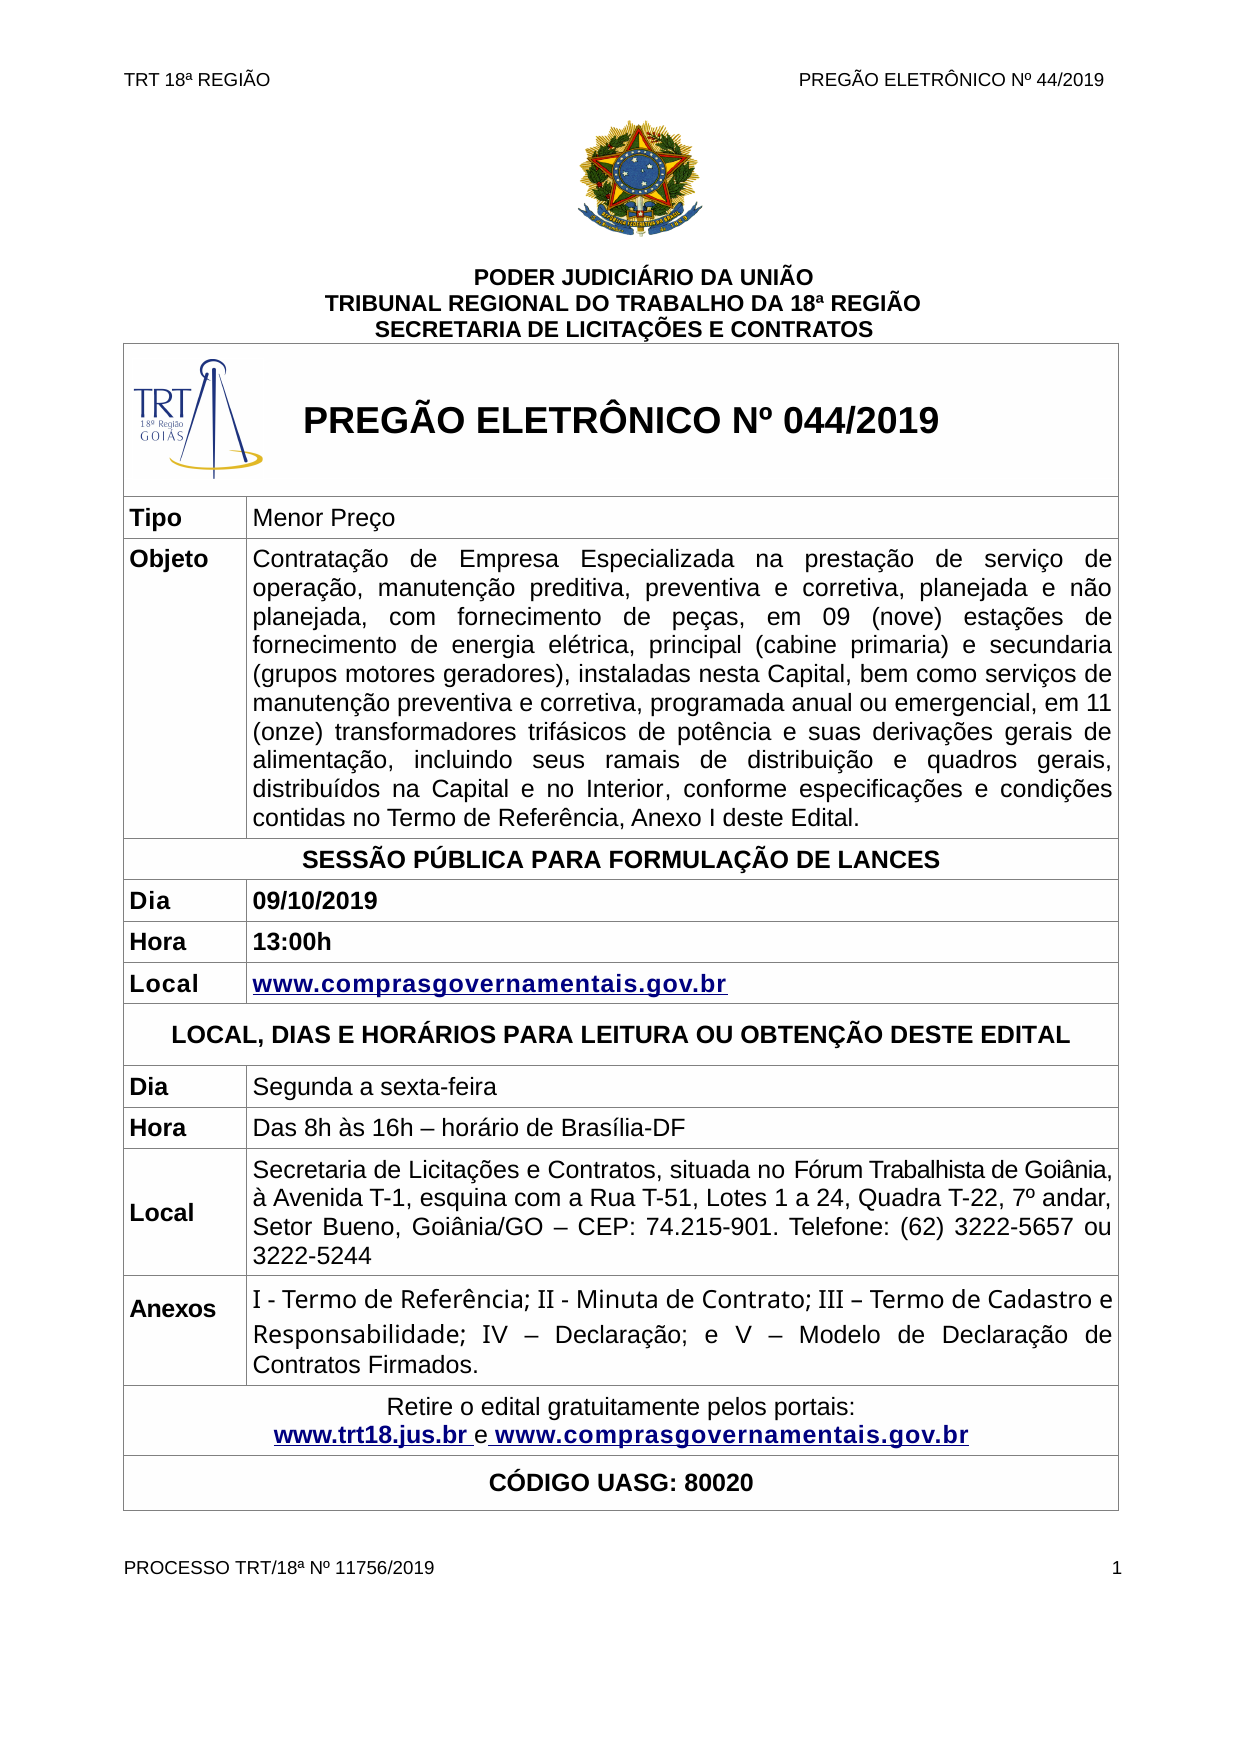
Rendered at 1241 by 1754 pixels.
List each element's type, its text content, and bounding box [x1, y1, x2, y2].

table_cell Segunda a sexta-feira [247, 1066, 1118, 1107]
table_cell Retire o edital gratuitamente pelos portais: www.trt18.jus.br e www.comprasgovernamentais.gov.br [124, 1386, 1118, 1455]
table_cell 09/10/2019 [247, 880, 1118, 921]
table_header PREGÃO ELETRÔNICO Nº 044/2019 [124, 344, 1118, 478]
picture [133, 359, 263, 479]
table_cell Dia [124, 880, 246, 921]
table_cell Tipo [124, 497, 246, 537]
table_cell CÓDIGO UASG: 80020 [124, 1456, 1118, 1510]
text TRIBUNAL REGIONAL DO TRABALHO DA 18ª REGIÃO [121, 290, 1124, 316]
table_cell Hora [124, 1108, 246, 1148]
table_header [124, 479, 1118, 496]
table_cell Menor Preço [247, 497, 1118, 537]
table_cell Dia [124, 1066, 246, 1107]
table_cell 13:00h [247, 922, 1118, 962]
table_cell LOCAL, DIAS E HORÁRIOS PARA LEITURA OU OBTENÇÃO DESTE EDITAL [124, 1004, 1118, 1065]
table_cell I - Termo de Referência; II - Minuta de Contrato; III – Termo de Cadastro e Responsabilidade; IV – Declaração; e V – Modelo de Declaração de Contratos Firmados. [247, 1276, 1118, 1385]
table_cell Objeto [124, 539, 246, 837]
table_cell Local [124, 1149, 246, 1275]
table_cell Local [124, 963, 246, 1003]
table_cell Secretaria de Licitações e Contratos, situada no Fórum Trabalhista de Goiânia, à Avenida T-1, esquina com a Rua T-51, Lotes 1 a 24, Quadra T-22, 7º andar, Setor Bueno, Goiânia/GO – CEP: 74.215-901. Telefone: (62) 3222-5657 ou 3222-5244 [247, 1149, 1118, 1275]
text PODER JUDICIÁRIO DA UNIÃO [165, 263, 1122, 290]
text SECRETARIA DE LICITAÇÕES E CONTRATOS [123, 316, 1124, 343]
table_cell Contratação de Empresa Especializada na prestação de serviço de operação, manutenção preditiva, preventiva e corretiva, planejada e não planejada, com fornecimento de peças, em 09 (nove) estações de fornecimento de energia elétrica, principal (cabine primaria) e secundaria (grupos motores geradores), instaladas nesta Capital, bem como serviços de manutenção preventiva e corretiva, programada anual ou emergencial, em 11 (onze) transformadores trifásicos de potência e suas derivações gerais de alimentação, incluindo seus ramais de distribuição e quadros gerais, distribuídos na Capital e no Interior, conforme especificações e condições contidas no Termo de Referência, Anexo I deste Edital. [247, 539, 1118, 837]
table_cell www.comprasgovernamentais.gov.br [247, 963, 1118, 1003]
table_cell Das 8h às 16h – horário de Brasília-DF [247, 1108, 1118, 1148]
table_cell Anexos [124, 1276, 246, 1385]
table_cell SESSÃO PÚBLICA PARA FORMULAÇÃO DE LANCES [124, 839, 1118, 879]
table_cell Hora [124, 922, 246, 962]
